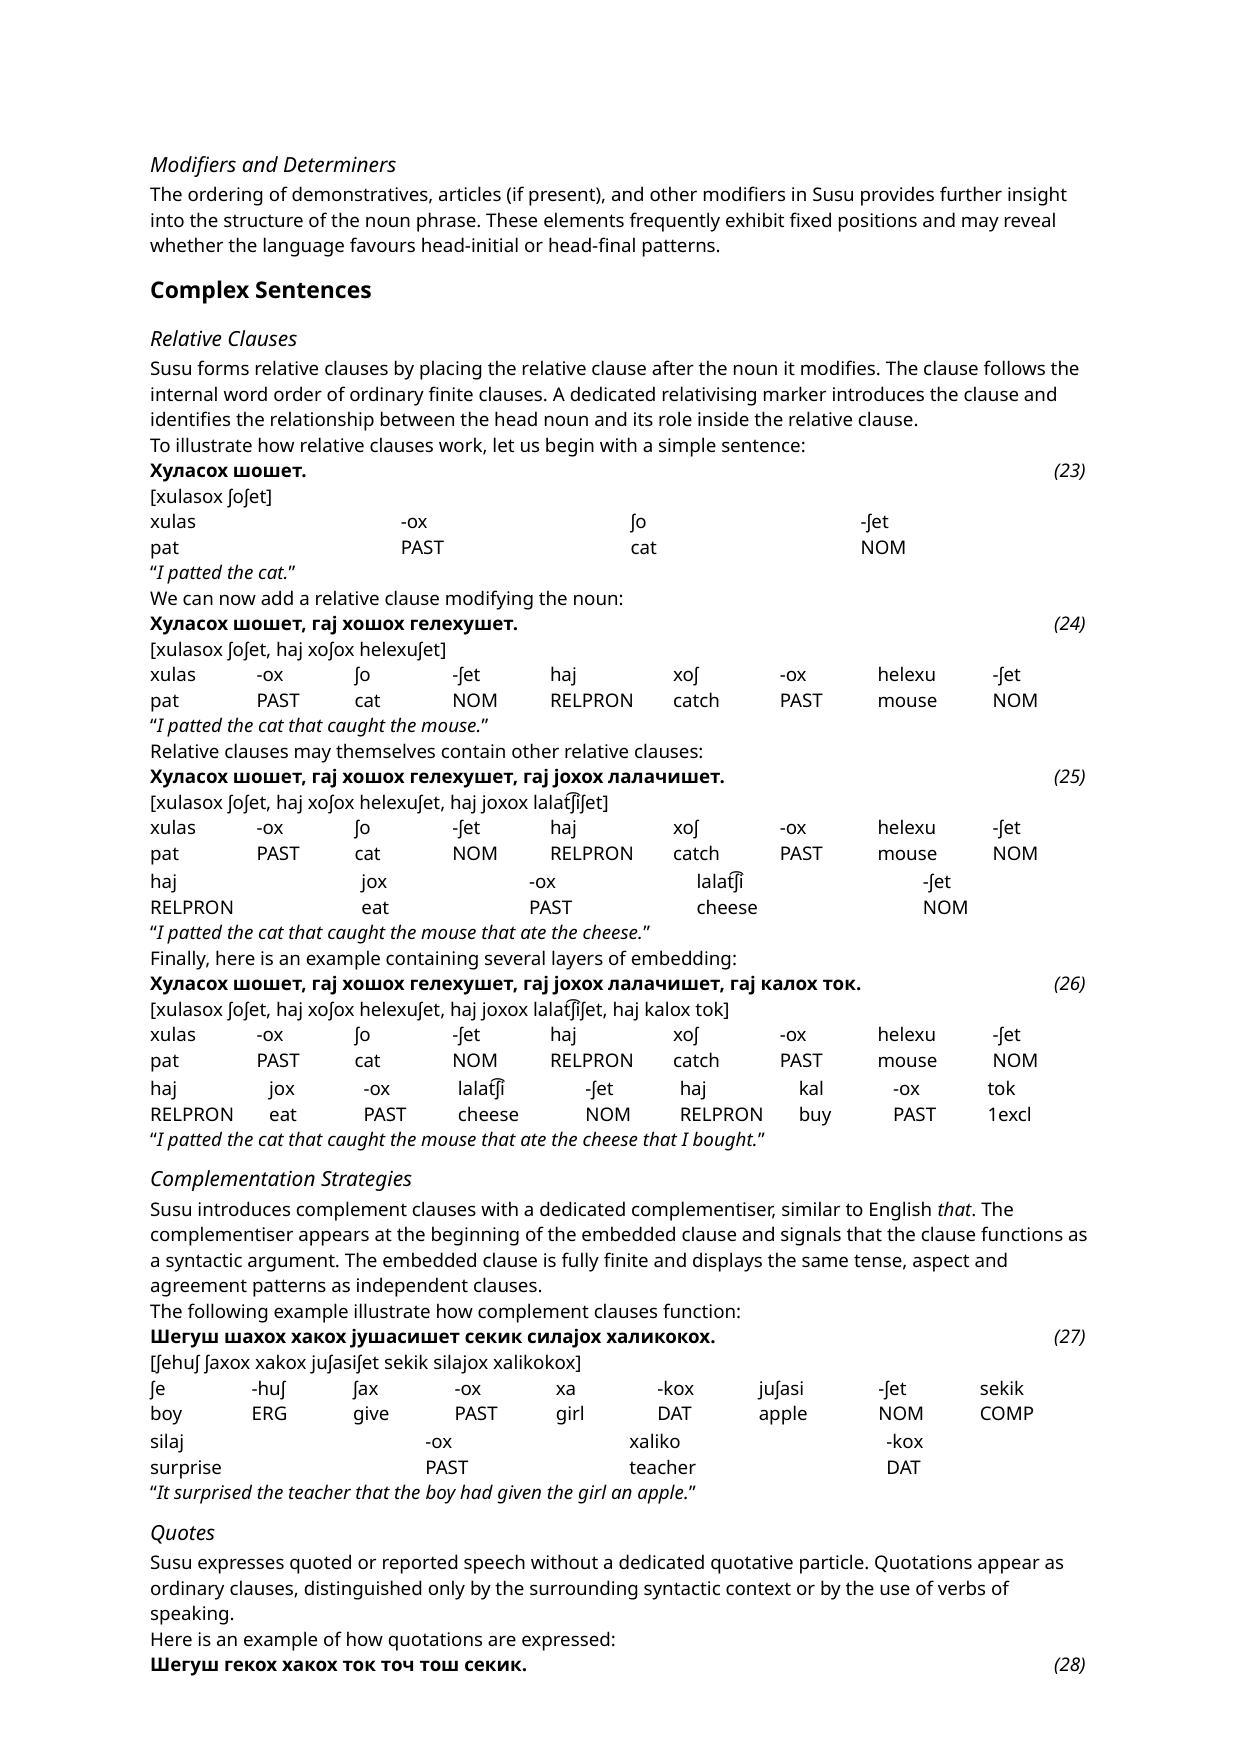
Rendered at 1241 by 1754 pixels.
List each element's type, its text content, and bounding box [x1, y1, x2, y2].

table_cell PAST [780, 687, 877, 713]
table_cell NOM [452, 1047, 550, 1073]
table_header -ox [893, 1076, 987, 1101]
table_header -ox [256, 815, 354, 840]
table_header ʃax [353, 1375, 454, 1400]
table_header juʃasi [759, 1375, 878, 1400]
subtitle Relative Clauses [150, 324, 1090, 352]
table_header kal [799, 1076, 893, 1101]
table_cell NOM [860, 534, 1090, 559]
table_cell PAST [256, 840, 354, 866]
table_cell NOM [923, 894, 1090, 919]
table_cell NOM [878, 1400, 979, 1426]
table_cell catch [673, 687, 779, 713]
subtitle Complementation Strategies [150, 1164, 1090, 1193]
table_header haj [550, 1022, 673, 1047]
table_cell cheese [458, 1101, 585, 1127]
table_cell PAST [780, 1047, 877, 1073]
table_header tok [987, 1076, 1090, 1101]
table_header helexu [877, 1022, 992, 1047]
table_header -ʃet [452, 662, 550, 687]
text Susu introduces complement clauses with a dedicated complementiser, similar to English that. The complementiser appears at the beginning of the embedded clause and signals that the clause functions as a syntactic argument. The embedded clause is fully finite and displays the same tense, aspect and agreement patterns as independent clauses. [150, 1196, 1090, 1298]
table_cell PAST [780, 840, 877, 866]
table_cell RELPRON [150, 1101, 269, 1127]
text “I patted the cat that caught the mouse that ate the cheese that I bought.” [150, 1127, 1090, 1152]
table_cell cat [354, 687, 452, 713]
table_cell NOM [993, 1047, 1090, 1073]
table_cell mouse [877, 840, 992, 866]
table_header xoʃ [673, 815, 779, 840]
table_header ʃo [354, 1022, 452, 1047]
table_cell pat [150, 1047, 256, 1073]
table_header helexu [877, 662, 992, 687]
table_cell catch [673, 1047, 779, 1073]
text Хуласох шошет. (23) [150, 457, 1090, 483]
table_cell RELPRON [550, 1047, 673, 1073]
text “I patted the cat.” [150, 559, 1090, 585]
table_cell COMP [980, 1400, 1090, 1426]
table_header xulas [150, 815, 256, 840]
table_cell RELPRON [150, 894, 361, 919]
table_cell teacher [629, 1454, 886, 1480]
text Шегуш шахох хакох јушасишет секик силајох халикокох. (27) [150, 1324, 1090, 1349]
table_header -ox [454, 1375, 556, 1400]
table_header xulas [150, 1022, 256, 1047]
table_header -ox [425, 1429, 629, 1454]
table_cell apple [759, 1400, 878, 1426]
table_cell give [353, 1400, 454, 1426]
table_header ʃo [354, 662, 452, 687]
text Хуласох шошет, гај хошох гелехушет. (24) [150, 611, 1090, 636]
table_cell NOM [452, 840, 550, 866]
table_header -ox [401, 509, 630, 534]
table_header haj [550, 815, 673, 840]
text Finally, here is an example containing several layers of embedding: [150, 945, 1090, 971]
table_header -ʃet [452, 815, 550, 840]
table_header xa [556, 1375, 657, 1400]
table_cell DAT [886, 1454, 1090, 1480]
table_header -ox [256, 662, 354, 687]
text [xulasox ʃoʃet, haj xoʃox helexuʃet, haj joxox lalat͡ʃiʃet, haj kalox tok] [150, 996, 1090, 1022]
table_header -huʃ [251, 1375, 353, 1400]
table_header -ʃet [452, 1022, 550, 1047]
table_cell PAST [893, 1101, 987, 1127]
table_cell NOM [993, 687, 1090, 713]
table_cell PAST [425, 1454, 629, 1480]
table_header -ʃet [585, 1076, 679, 1101]
subtitle Modifiers and Determiners [150, 150, 1090, 178]
table_header jox [269, 1076, 363, 1101]
table_header xulas [150, 509, 401, 534]
table_header jox [361, 869, 529, 894]
text Relative clauses may themselves contain other relative clauses: [150, 738, 1090, 764]
text “I patted the cat that caught the mouse that ate the cheese.” [150, 919, 1090, 945]
table_cell PAST [529, 894, 696, 919]
table_header -ox [780, 815, 877, 840]
text Хуласох шошет, гај хошох гелехушет, гај јохох лалачишет. (25) [150, 764, 1090, 789]
table_cell cat [354, 1047, 452, 1073]
table_cell mouse [877, 1047, 992, 1073]
table_header -ox [256, 1022, 354, 1047]
table_header -ox [529, 869, 696, 894]
table_cell DAT [657, 1400, 758, 1426]
text Susu expresses quoted or reported speech without a dedicated quotative particle. Quotations appear as ordinary clauses, distinguished only by the surrounding syntactic context or by the use of verbs of speaking. [150, 1549, 1090, 1626]
table_cell surprise [150, 1454, 425, 1480]
table_header -ox [780, 1022, 877, 1047]
table_header xoʃ [673, 662, 779, 687]
table_cell eat [361, 894, 529, 919]
text Шегуш гекох хакох ток точ тош секик. (28) [150, 1651, 1090, 1677]
table_cell PAST [256, 1047, 354, 1073]
text To illustrate how relative clauses work, let us begin with a simple sentence: [150, 432, 1090, 457]
table_cell buy [799, 1101, 893, 1127]
text “I patted the cat that caught the mouse.” [150, 713, 1090, 738]
table_cell pat [150, 534, 401, 559]
table_cell cat [354, 840, 452, 866]
table_header silaj [150, 1429, 425, 1454]
table_cell eat [269, 1101, 363, 1127]
table_header sekik [980, 1375, 1090, 1400]
table_cell PAST [256, 687, 354, 713]
table_header -ʃet [878, 1375, 979, 1400]
table_header -kox [657, 1375, 758, 1400]
table_cell cat [630, 534, 860, 559]
table_header -ʃet [993, 662, 1090, 687]
table_header ʃo [630, 509, 860, 534]
table_cell RELPRON [550, 840, 673, 866]
table_header -ʃet [923, 869, 1090, 894]
text Хуласох шошет, гај хошох гелехушет, гај јохох лалачишет, гај калох ток. (26) [150, 971, 1090, 996]
table_cell girl [556, 1400, 657, 1426]
table_cell NOM [452, 687, 550, 713]
table_header xulas [150, 662, 256, 687]
text [ʃehuʃ ʃaxox xakox juʃasiʃet sekik silajox xalikokox] [150, 1349, 1090, 1375]
table_cell NOM [993, 840, 1090, 866]
text [xulasox ʃoʃet, haj xoʃox helexuʃet, haj joxox lalat͡ʃiʃet] [150, 789, 1090, 815]
table_cell ERG [251, 1400, 353, 1426]
table_header helexu [877, 815, 992, 840]
table_header -ʃet [860, 509, 1090, 534]
table_cell catch [673, 840, 779, 866]
table_header haj [150, 869, 361, 894]
text [xulasox ʃoʃet, haj xoʃox helexuʃet] [150, 636, 1090, 662]
text The ordering of demonstratives, articles (if present), and other modifiers in Susu provides further insight into the structure of the noun phrase. These elements frequently exhibit fixed positions and may reveal whether the language favours head-initial or head-final patterns. [150, 182, 1090, 258]
table_header ʃo [354, 815, 452, 840]
table_header ʃe [150, 1375, 251, 1400]
text Susu forms relative clauses by placing the relative clause after the noun it modifies. The clause follows the internal word order of ordinary finite clauses. A dedicated relativising marker introduces the clause and identifies the relationship between the head noun and its role inside the relative clause. [150, 355, 1090, 432]
table_cell PAST [363, 1101, 458, 1127]
table_header -ʃet [993, 1022, 1090, 1047]
table_cell RELPRON [680, 1101, 798, 1127]
table_cell 1excl [987, 1101, 1090, 1127]
table_header haj [550, 662, 673, 687]
text The following example illustrate how complement clauses function: [150, 1298, 1090, 1324]
table_header haj [680, 1076, 798, 1101]
subtitle Complex Sentences [150, 274, 1090, 305]
table_cell PAST [454, 1400, 556, 1426]
text [xulasox ʃoʃet] [150, 483, 1090, 508]
table_header -kox [886, 1429, 1090, 1454]
table_cell cheese [696, 894, 923, 919]
table_cell PAST [401, 534, 630, 559]
table_cell mouse [877, 687, 992, 713]
table_header lalat͡ʃi [696, 869, 923, 894]
table_cell pat [150, 687, 256, 713]
table_header -ox [780, 662, 877, 687]
table_cell pat [150, 840, 256, 866]
text We can now add a relative clause modifying the noun: [150, 585, 1090, 611]
table_cell RELPRON [550, 687, 673, 713]
table_header -ʃet [993, 815, 1090, 840]
subtitle Quotes [150, 1518, 1090, 1546]
table_header xaliko [629, 1429, 886, 1454]
table_header xoʃ [673, 1022, 779, 1047]
text “It surprised the teacher that the boy had given the girl an apple.” [150, 1480, 1090, 1505]
table_header haj [150, 1076, 269, 1101]
table_header -ox [363, 1076, 458, 1101]
table_cell NOM [585, 1101, 679, 1127]
table_cell boy [150, 1400, 251, 1426]
table_header lalat͡ʃi [458, 1076, 585, 1101]
text Here is an example of how quotations are expressed: [150, 1626, 1090, 1651]
